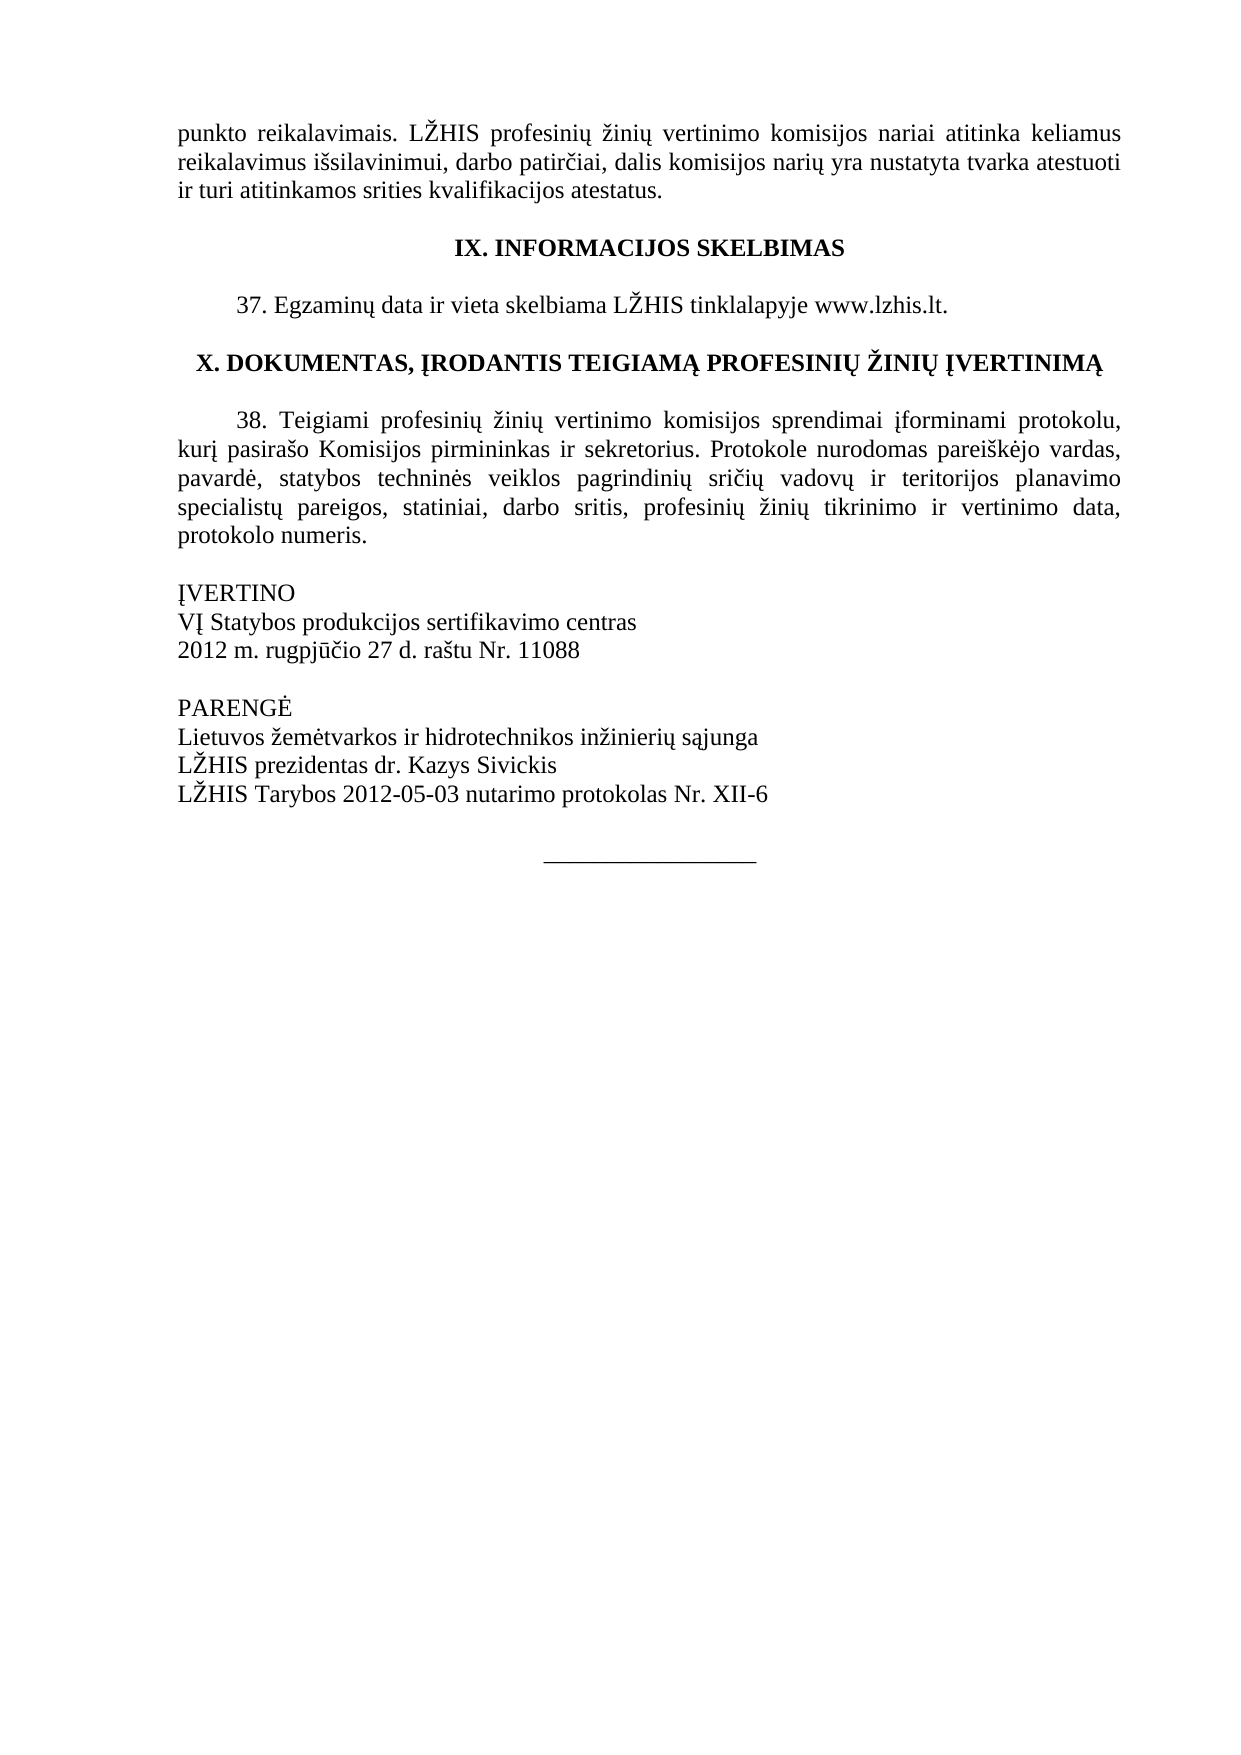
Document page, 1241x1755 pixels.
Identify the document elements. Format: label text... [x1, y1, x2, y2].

text 2012 m. rugpjūčio 27 d. raštu Nr. 11088 [177, 636, 1122, 664]
text punkto reikalavimais. LŽHIS profesinių žinių vertinimo komisijos nariai atitinka keliamus reikalavimus išsilavinimui, darbo patirčiai, dalis komisijos narių yra nustatyta tvarka atestuoti ir turi atitinkamos srities kvalifikacijos atestatus. [177, 118, 1122, 204]
text LŽHIS Tarybos 2012-05-03 nutarimo protokolas Nr. XII-6 [177, 779, 1122, 808]
text 38. Teigiami profesinių žinių vertinimo komisijos sprendimai įforminami protokolu, kurį pasirašo Komisijos pirmininkas ir sekretorius. Protokole nurodomas pareiškėjo vardas, pavardė, statybos techninės veiklos pagrindinių sričių vadovų ir teritorijos planavimo specialistų pareigos, statiniai, darbo sritis, profesinių žinių tikrinimo ir vertinimo data, protokolo numeris. [177, 406, 1122, 549]
text X. DOKUMENTAS, ĮRODANTIS TEIGIAMĄ PROFESINIŲ ŽINIŲ ĮVERTINIMĄ [177, 348, 1122, 377]
text VĮ Statybos produkcijos sertifikavimo centras [177, 607, 1122, 636]
text Lietuvos žemėtvarkos ir hidrotechnikos inžinierių sąjunga [177, 722, 1122, 751]
text LŽHIS prezidentas dr. Kazys Sivickis [177, 751, 1122, 779]
text PARENGĖ [177, 693, 1122, 722]
text IX. INFORMACIJOS SKELBIMAS [177, 233, 1122, 262]
text ĮVERTINO [177, 578, 1122, 607]
text 37. Egzaminų data ir vieta skelbiama LŽHIS tinklalapyje www.lzhis.lt. [177, 291, 1122, 319]
text _________________ [177, 837, 1122, 866]
